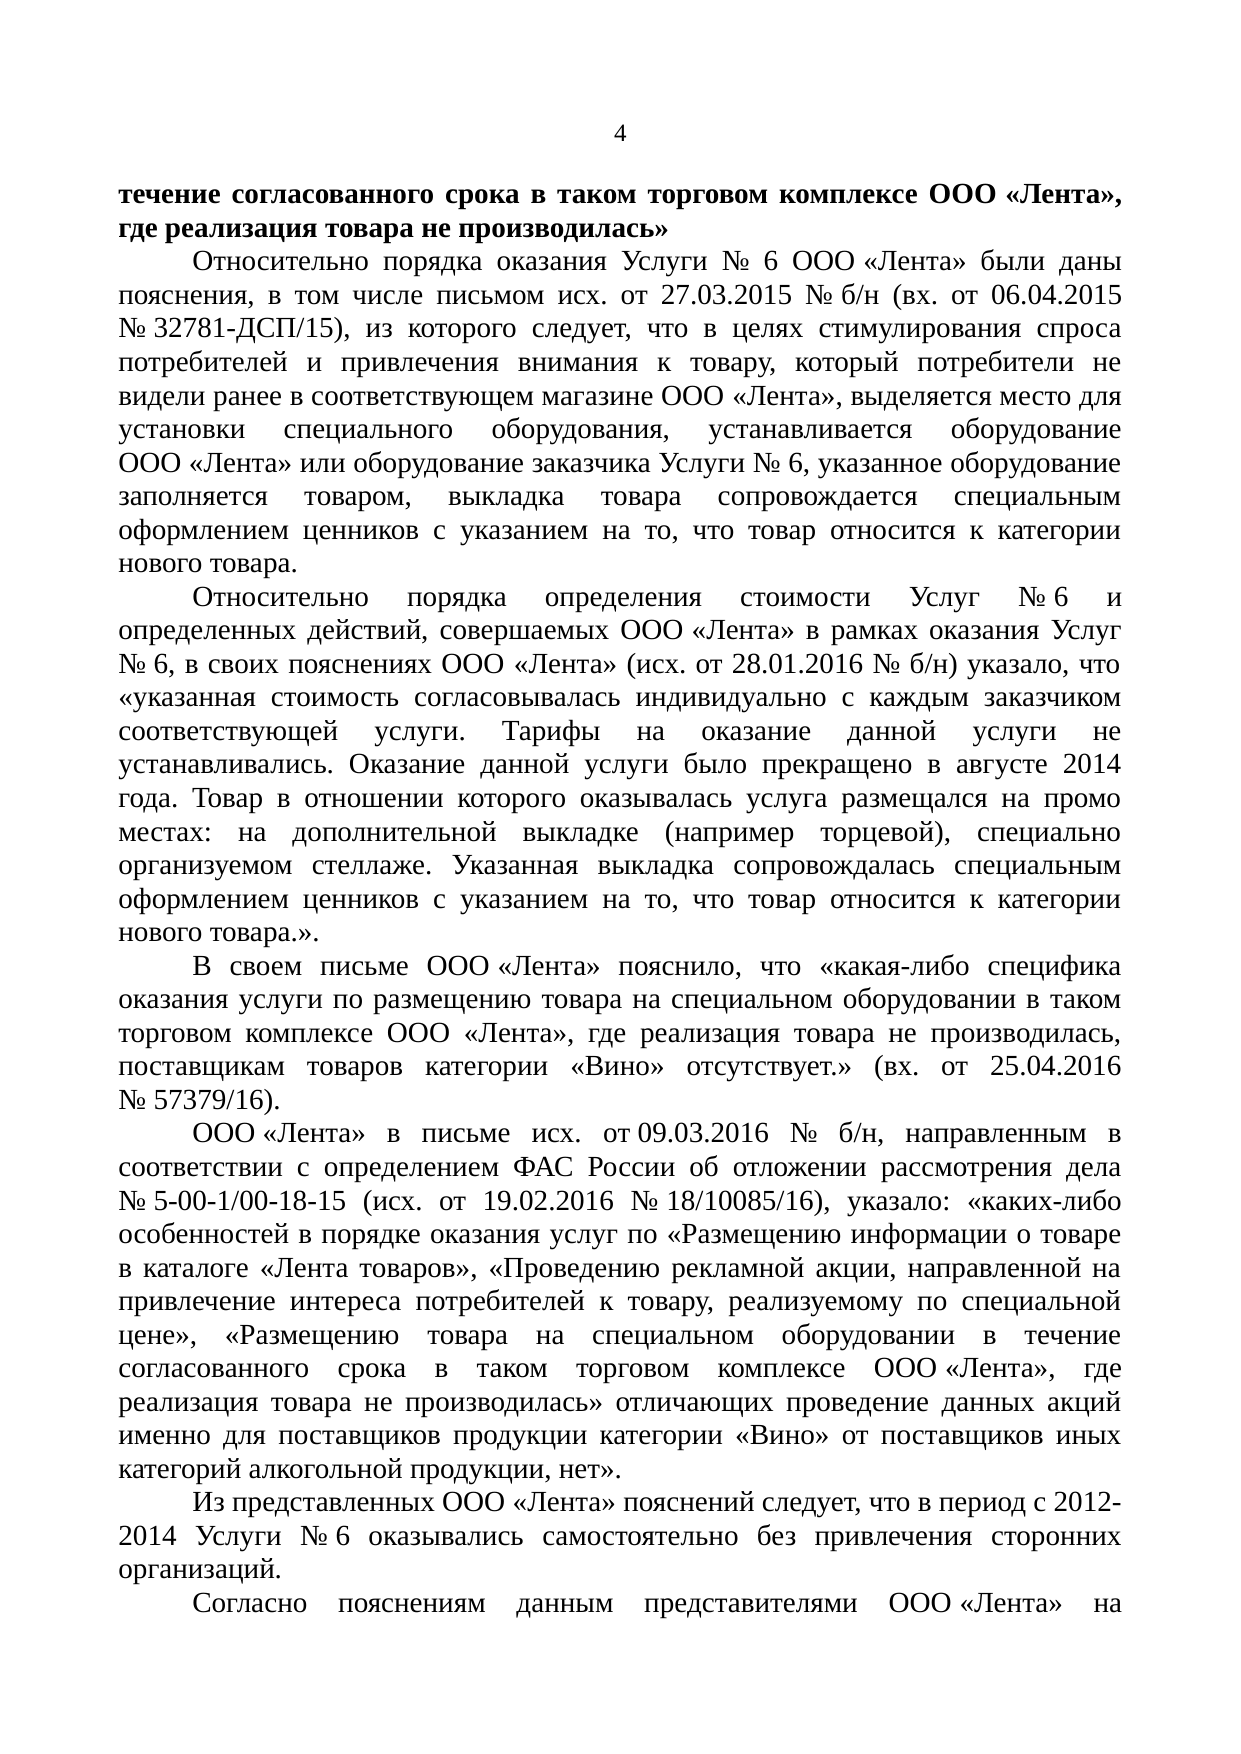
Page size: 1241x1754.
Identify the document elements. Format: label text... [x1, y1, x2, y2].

text В своем письме ООО «Лента» пояснило, что «какая-либо специфика оказания услуги по размещению товара на специальном оборудовании в таком торговом комплексе ООО «Лента», где реализация товара не производилась, поставщикам товаров категории «Вино» отсутствует.» (вх. от 25.04.2016 № 57379/16). [118, 948, 1122, 1116]
text Относительно порядка оказания Услуги № 6 ООО «Лента» были даны пояснения, в том числе письмом исх. от 27.03.2015 № б/н (вх. от 06.04.2015 № 32781-ДСП/15), из которого следует, что в целях стимулирования спроса потребителей и привлечения внимания к товару, который потребители не видели ранее в соответствующем магазине ООО «Лента», выделяется место для установки специального оборудования, устанавливается оборудование ООО «Лента» или оборудование заказчика Услуги № 6, указанное оборудование заполняется товаром, выкладка товара сопровождается специальным оформлением ценников с указанием на то, что товар относится к категории нового товара. [118, 243, 1122, 579]
text течение согласованного срока в таком торговом комплексе ООО «Лента», где реализация товара не производилась» [118, 176, 1122, 243]
text Из представленных ООО «Лента» пояснений следует, что в период с 2012-2014 Услуги № 6 оказывались самостоятельно без привлечения сторонних организаций. [118, 1484, 1122, 1585]
text Относительно порядка определения стоимости Услуг № 6 и определенных действий, совершаемых ООО «Лента» в рамках оказания Услуг № 6, в своих пояснениях ООО «Лента» (исх. от 28.01.2016 № б/н) указало, что «указанная стоимость согласовывалась индивидуально с каждым заказчиком соответствующей услуги. Тарифы на оказание данной услуги не устанавливались. Оказание данной услуги было прекращено в августе 2014 года. Товар в отношении которого оказывалась услуга размещался на промо местах: на дополнительной выкладке (например торцевой), специально организуемом стеллаже. Указанная выкладка сопровождалась специальным оформлением ценников с указанием на то, что товар относится к категории нового товара.». [118, 579, 1122, 948]
text ООО «Лента» в письме исх. от 09.03.2016 № б/н, направленным в соответствии с определением ФАС России об отложении рассмотрения дела № 5-00-1/00-18-15 (исх. от 19.02.2016 № 18/10085/16), указало: «каких-либо особенностей в порядке оказания услуг по «Размещению информации о товаре в каталоге «Лента товаров», «Проведению рекламной акции, направленной на привлечение интереса потребителей к товару, реализуемому по специальной цене», «Размещению товара на специальном оборудовании в течение согласованного срока в таком торговом комплексе ООО «Лента», где реализация товара не производилась» отличающих проведение данных акций именно для поставщиков продукции категории «Вино» от поставщиков иных категорий алкогольной продукции, нет». [118, 1116, 1122, 1484]
text Согласно пояснениям данным представителями ООО «Лента» на [118, 1585, 1122, 1619]
